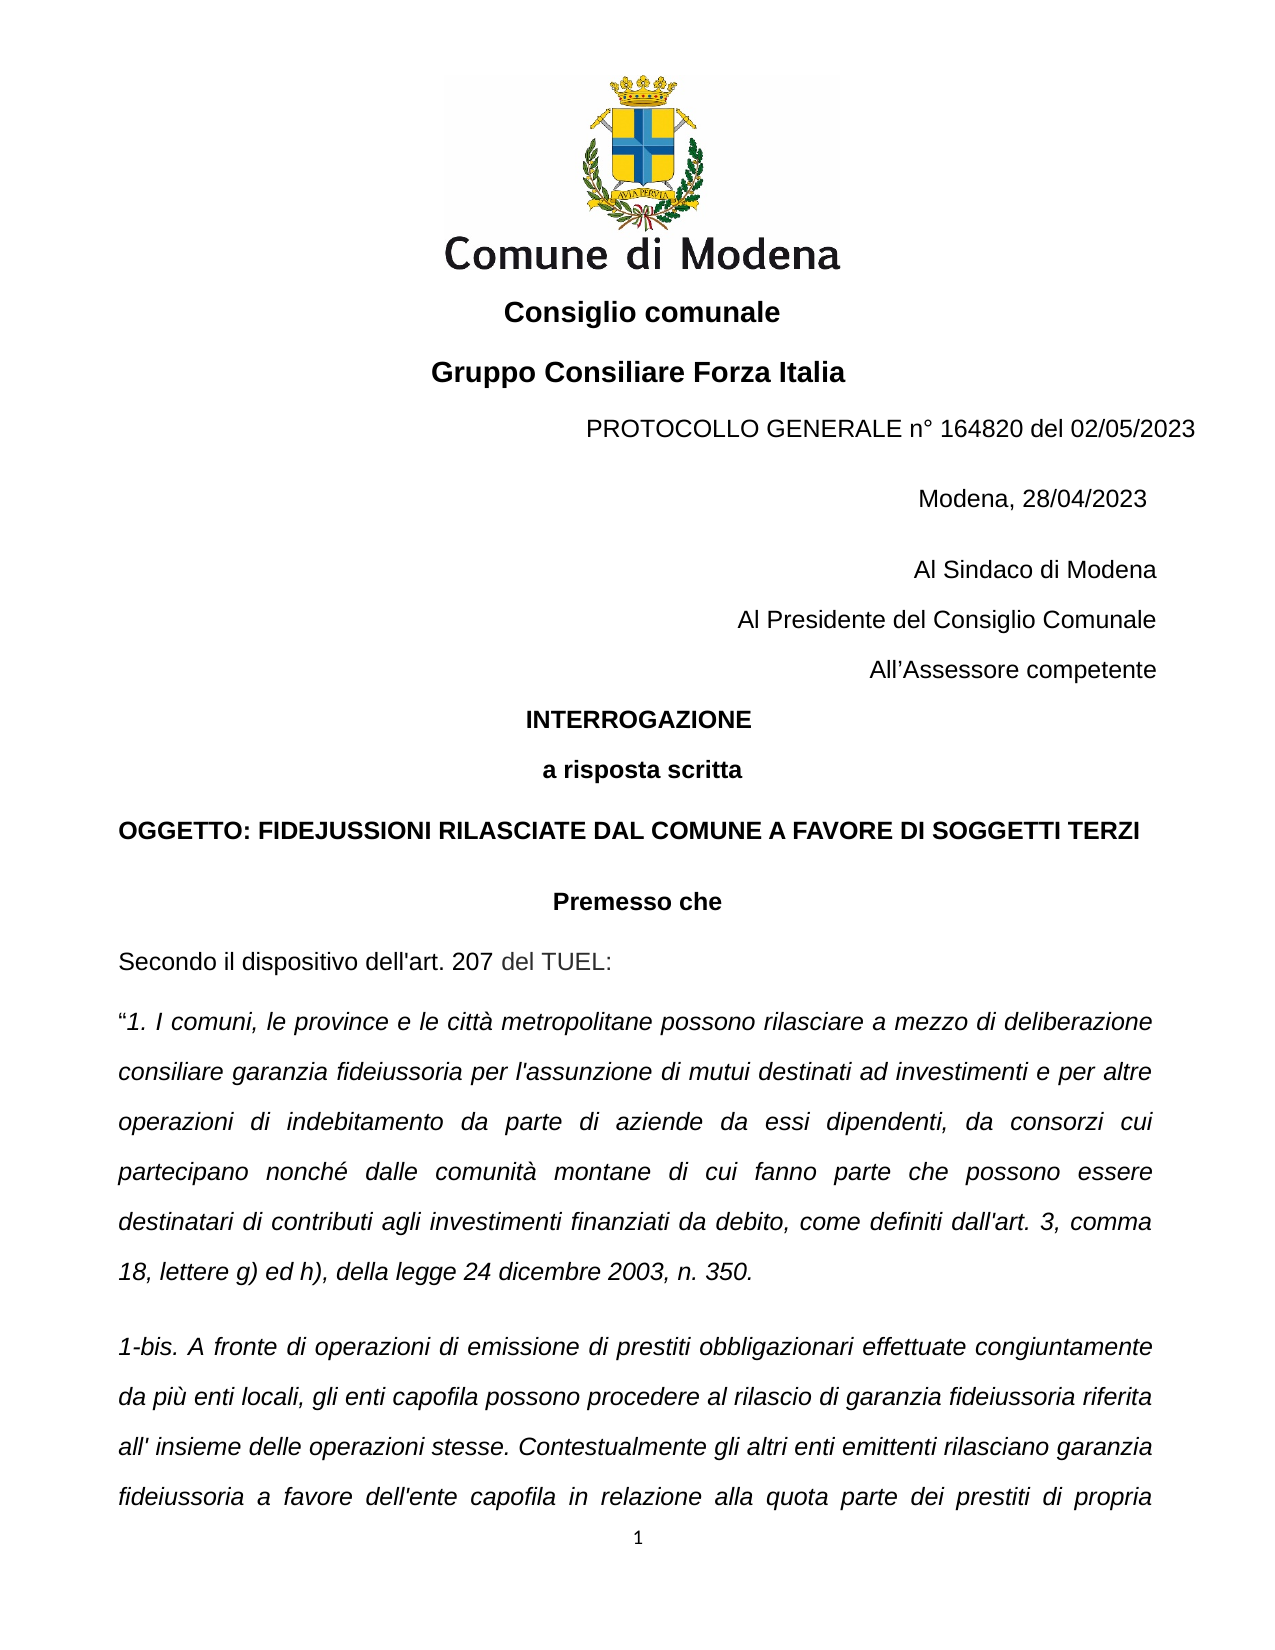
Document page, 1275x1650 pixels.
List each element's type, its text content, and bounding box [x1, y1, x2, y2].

text a risposta scritta [88, 739, 1196, 789]
text Modena, 28/04/2023 [752, 468, 1196, 518]
text PROTOCOLLO GENERALE n° 164820 del 02/05/2023 [88, 414, 1196, 443]
subtitle “1. I comuni, le province e le città metropolitane possono rilasciare a mezzo di deliberazione consiliare garanzia fideiussoria per l'assunzione di mutui destinati ad investimenti e per altre operazioni di indebitamento da parte di aziende da essi dipendenti, da consorzi cui partecipano nonché dalle comunità montane di cui fanno parte che possono essere destinatari di contributi agli investimenti finanziati da debito, come definiti dall'art. 3, comma 18, lettere g) ed h), della legge 24 dicembre 2003, n. 350. [118, 990, 1157, 1290]
text Consiglio comunale [88, 295, 1196, 329]
text Al Sindaco di Modena [118, 539, 1157, 589]
text OGGETTO: FIDEJUSSIONI RILASCIATE DAL COMUNE A FAVORE DI SOGGETTI TERZI [118, 799, 1157, 849]
text 1-bis. A fronte di operazioni di emissione di prestiti obbligazionari effettuate congiuntamente da più enti locali, gli enti capofila possono procedere al rilascio di garanzia fideiussoria riferita all' insieme delle operazioni stesse. Contestualmente gli altri enti emittenti rilasciano garanzia fideiussoria a favore dell'ente capofila in relazione alla quota parte dei prestiti di propria [118, 1315, 1157, 1515]
text Premesso che [118, 870, 1157, 920]
text All’Assessore competente [118, 639, 1157, 689]
subtitle Secondo il dispositivo dell'art. 207 del TUEL: [118, 930, 1157, 980]
text INTERROGAZIONE [88, 689, 1196, 739]
text Gruppo Consiliare Forza Italia [88, 355, 1196, 388]
text Al Presidente del Consiglio Comunale [118, 589, 1157, 639]
